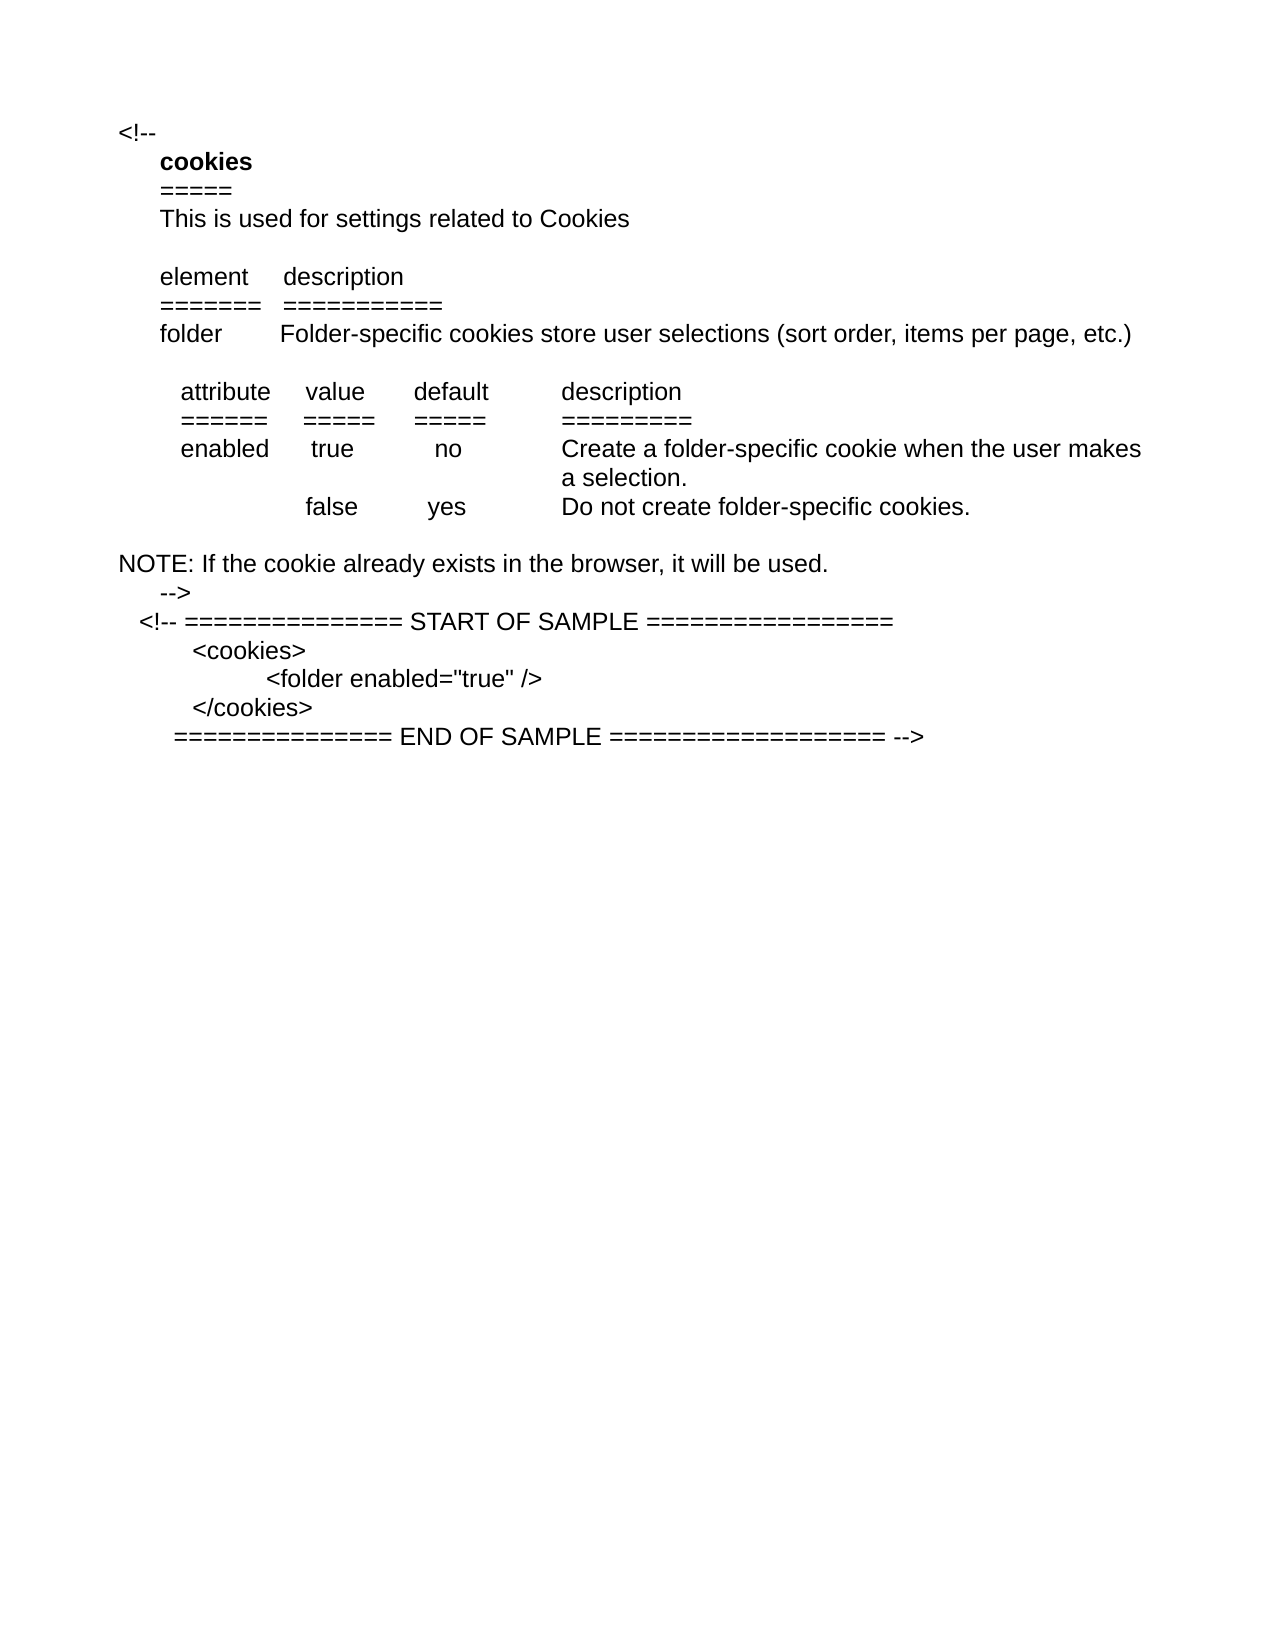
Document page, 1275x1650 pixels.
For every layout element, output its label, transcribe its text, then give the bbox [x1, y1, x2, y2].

text <!-- [118, 118, 1157, 147]
text NOTE: If the cookie already exists in the browser, it will be used. [118, 549, 1157, 578]
text ===== [118, 176, 1157, 204]
text attribute value default description [118, 377, 1157, 406]
text ====== ===== ===== ========= [118, 406, 1157, 434]
text <folder enabled="true" /> [118, 664, 1157, 693]
text enabled true no Create a folder-specific cookie when the user makes a selection. [118, 434, 1157, 492]
text <!-- =============== START OF SAMPLE ================= [118, 607, 1157, 636]
text --> [118, 578, 1157, 607]
text element description [118, 262, 1157, 291]
text <cookies> [118, 636, 1157, 664]
text false yes Do not create folder-specific cookies. [118, 492, 1157, 521]
text ======= =========== [118, 291, 1157, 319]
text </cookies> [118, 693, 1157, 722]
text folder Folder-specific cookies store user selections (sort order, items per page, etc.) [118, 319, 1157, 348]
text =============== END OF SAMPLE =================== --> [118, 722, 1157, 751]
text This is used for settings related to Cookies [118, 204, 1157, 233]
text cookies [118, 147, 1157, 176]
